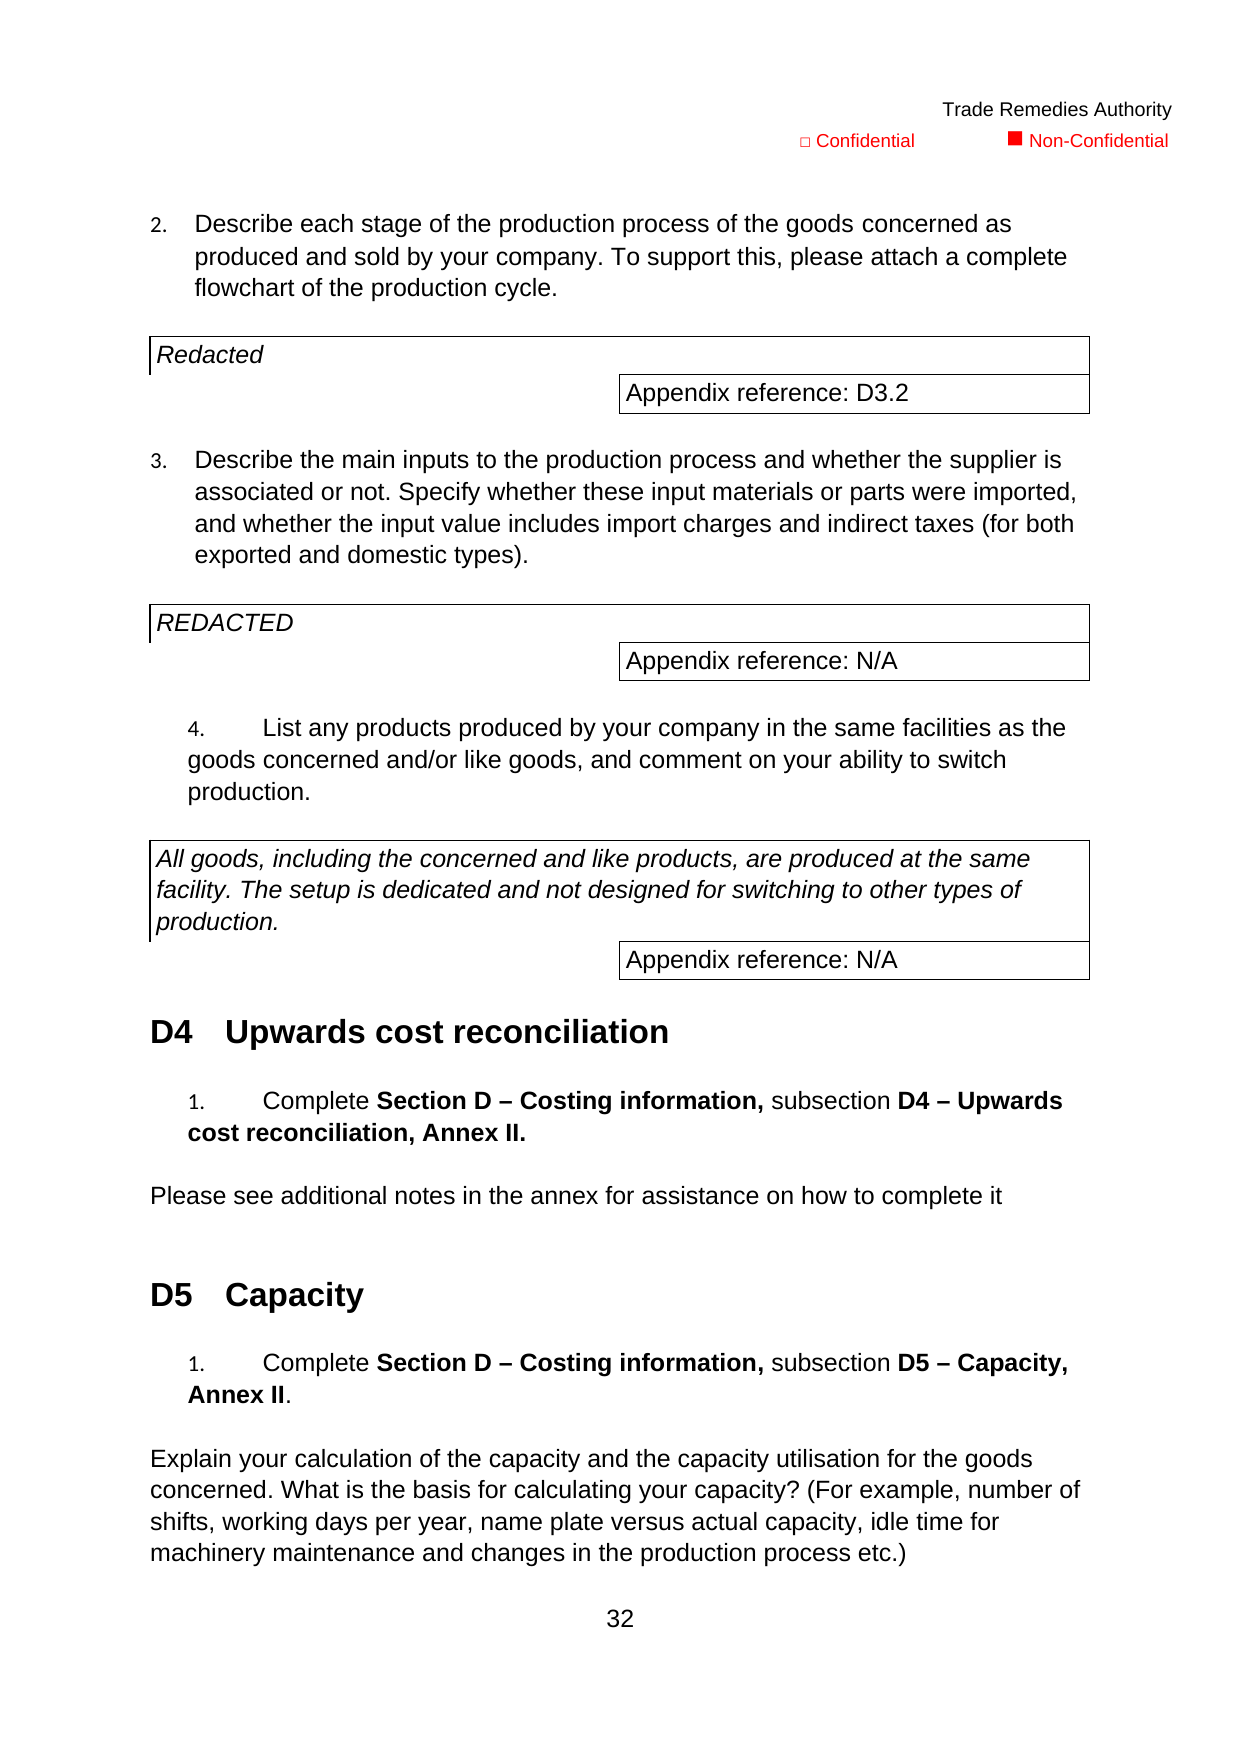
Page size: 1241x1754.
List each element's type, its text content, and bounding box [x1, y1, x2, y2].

table_cell Appendix reference: N/A [620, 643, 1089, 680]
table_cell Appendix reference: D3.2 [620, 375, 1089, 413]
table_header All goods, including the concerned and like products, are produced at the same facility. The setup is dedicated and not designed for switching to other types of production. [151, 841, 1089, 941]
subtitle D4 Upwards cost reconciliation [150, 1012, 1090, 1050]
table_cell Appendix reference: N/A [620, 942, 1089, 979]
list Describe the main inputs to the production process and whether the supplier is associated or not. Specify whether these input materials or parts were imported, and whether the input value includes import charges and indirect taxes (for both exported and domestic types). [150, 445, 1090, 569]
list Complete Section D – Costing information, subsection D4 – Upwards cost reconciliation, Annex II. [187, 1086, 1090, 1146]
table_header REDACTED [151, 605, 1089, 642]
text Please see additional notes in the annex for assistance on how to complete it [150, 1181, 1090, 1209]
table_header Redacted [151, 337, 1089, 374]
list List any products produced by your company in the same facilities as the goods concerned and/or like goods, and comment on your ability to switch production. [187, 713, 1090, 805]
table_cell [150, 643, 619, 680]
table_cell [150, 942, 619, 979]
list Describe each stage of the production process of the goods concerned as produced and sold by your company. To support this, please attach a complete flowchart of the production cycle. [150, 209, 1090, 302]
subtitle D5 Capacity [150, 1275, 1090, 1313]
table_cell [150, 375, 619, 413]
list Complete Section D – Costing information, subsection D5 – Capacity, Annex II. [187, 1348, 1090, 1409]
text Explain your calculation of the capacity and the capacity utilisation for the goods concerned. What is the basis for calculating your capacity? (For example, number of shifts, working days per year, name plate versus actual capacity, idle time for machinery maintenance and changes in the production process etc.) [150, 1443, 1090, 1567]
